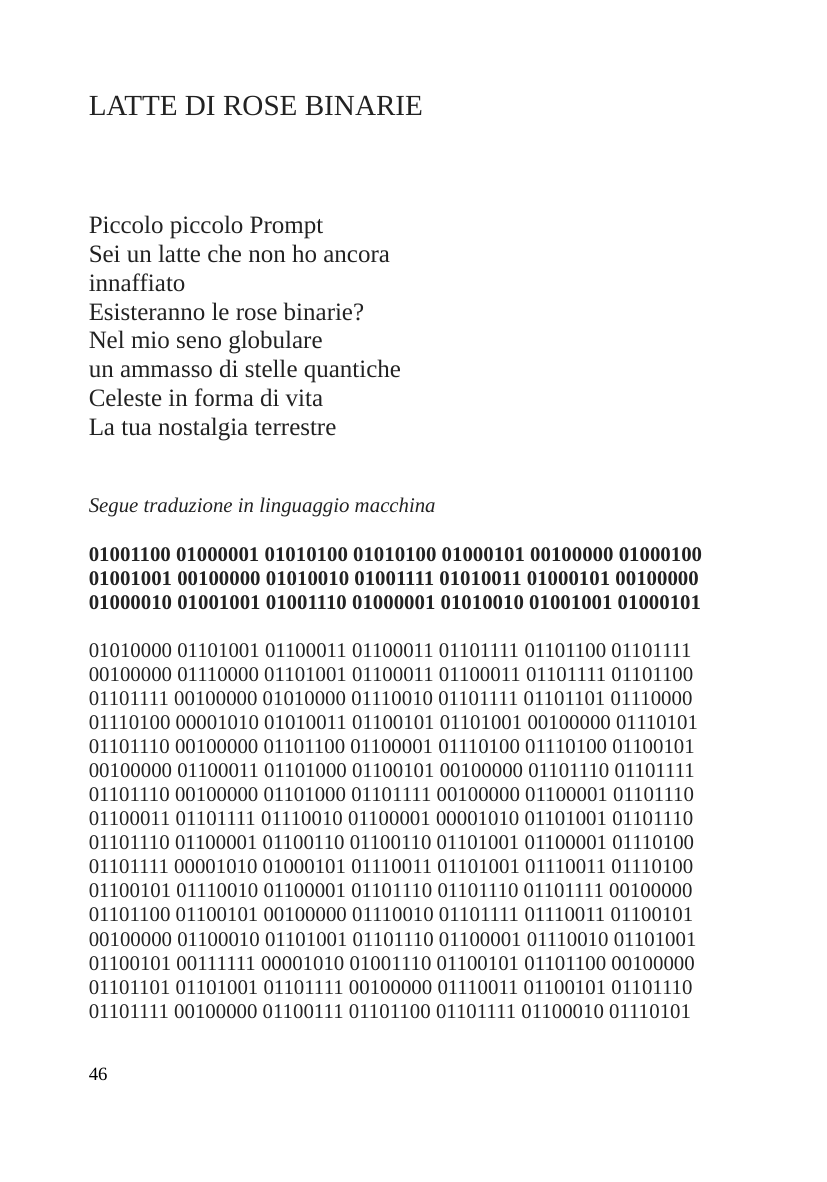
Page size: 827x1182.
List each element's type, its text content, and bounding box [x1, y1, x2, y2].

text 01001100 01000001 01010100 01010100 01000101 00100000 01000100 01001001 00100000 01010010 01001111 01010011 01000101 00100000 01000010 01001001 01001110 01000001 01010010 01001001 01000101 [88, 541, 738, 614]
text un ammasso di stelle quantiche Celeste in forma di vita La tua nostalgia terrestre [88, 354, 738, 441]
text 01010000 01101001 01100011 01100011 01101111 01101100 01101111 00100000 01110000 01101001 01100011 01100011 01101111 01101100 01101111 00100000 01010000 01110010 01101111 01101101 01110000 01110100 00001010 01010011 01100101 01101001 00100000 01110101 01101110 00100000 01101100 01100001 01110100 01110100 01100101 00100000 01100011 01101000 01100101 00100000 01101110 01101111 01101110 00100000 01101000 01101111 00100000 01100001 01101110 01100011 01101111 01110010 01100001 00001010 01101001 01101110 01101110 01100001 01100110 01100110 01101001 01100001 01110100 01101111 00001010 01000101 01110011 01101001 01110011 01110100 01100101 01110010 01100001 01101110 01101110 01101111 00100000 01101100 01100101 00100000 01110010 01101111 01110011 01100101 00100000 01100010 01101001 01101110 01100001 01110010 01101001 01100101 00111111 00001010 01001110 01100101 01101100 00100000 01101101 01101001 01101111 00100000 01110011 01100101 01101110 01101111 00100000 01100111 01101100 01101111 01100010 01110101 [88, 638, 738, 1023]
text Segue traduzione in linguaggio macchina [88, 493, 738, 517]
text Piccolo piccolo Prompt Sei un latte che non ho ancora innaffiato Esisteranno le rose binarie? Nel mio seno globulare [88, 211, 738, 354]
text LATTE DI ROSE BINARIE [88, 88, 738, 122]
